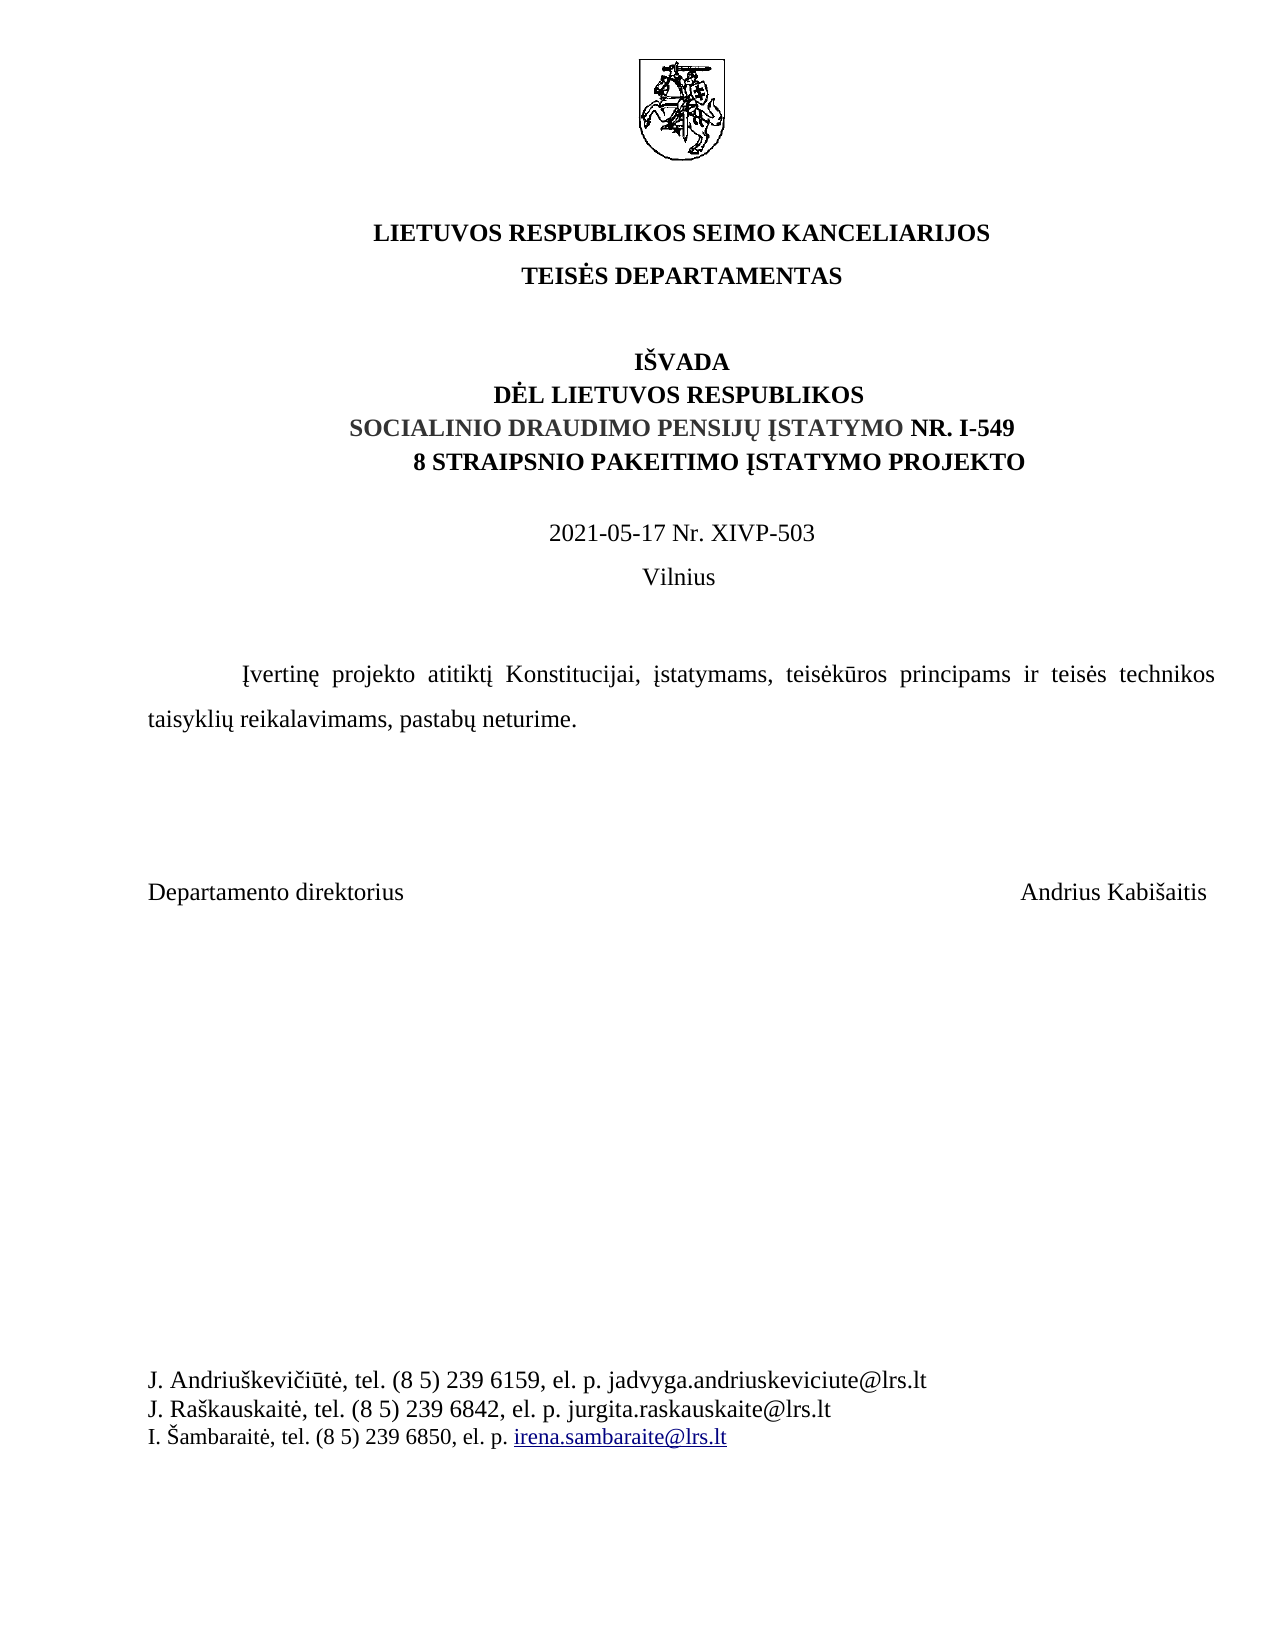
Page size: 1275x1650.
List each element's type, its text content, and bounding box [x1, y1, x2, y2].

text Vilnius [148, 562, 1216, 590]
text Įvertinę projekto atitiktį Konstitucijai, įstatymams, teisėkūros principams ir teisės technikos taisyklių reikalavimams, pastabų neturime. [148, 656, 1216, 733]
text 8 STRAIPSNIO PAKEITIMO ĮSTATYMO PROJEKTO [148, 447, 1216, 475]
text socialinio draudimo pensijų įstatymo Nr. I-549 [148, 413, 1216, 442]
text J. Raškauskaitė, tel. (8 5) 239 6842, el. p. jurgita.raskauskaite@lrs.lt [148, 1394, 1216, 1423]
text IŠVADA [148, 347, 1216, 376]
text LIETUVOS RESPUBLIKOS SEIMO KANCELIARIJOS [148, 218, 1216, 247]
text 2021-05-17 Nr. XIVP-503 [148, 518, 1216, 547]
subtitle TEISĖS DEPARTAMENTAS [148, 261, 1216, 290]
text DĖL Lietuvos Respublikos [148, 381, 1216, 409]
text J. Andriuškevičiūtė, tel. (8 5) 239 6159, el. p. jadvyga.andriuskeviciute@lrs.lt [148, 1365, 1216, 1394]
text I. Šambaraitė, tel. (8 5) 239 6850, el. p. irena.sambaraite@lrs.lt [148, 1423, 1216, 1449]
text Departamento direktorius Andrius Kabišaitis [148, 877, 1216, 905]
